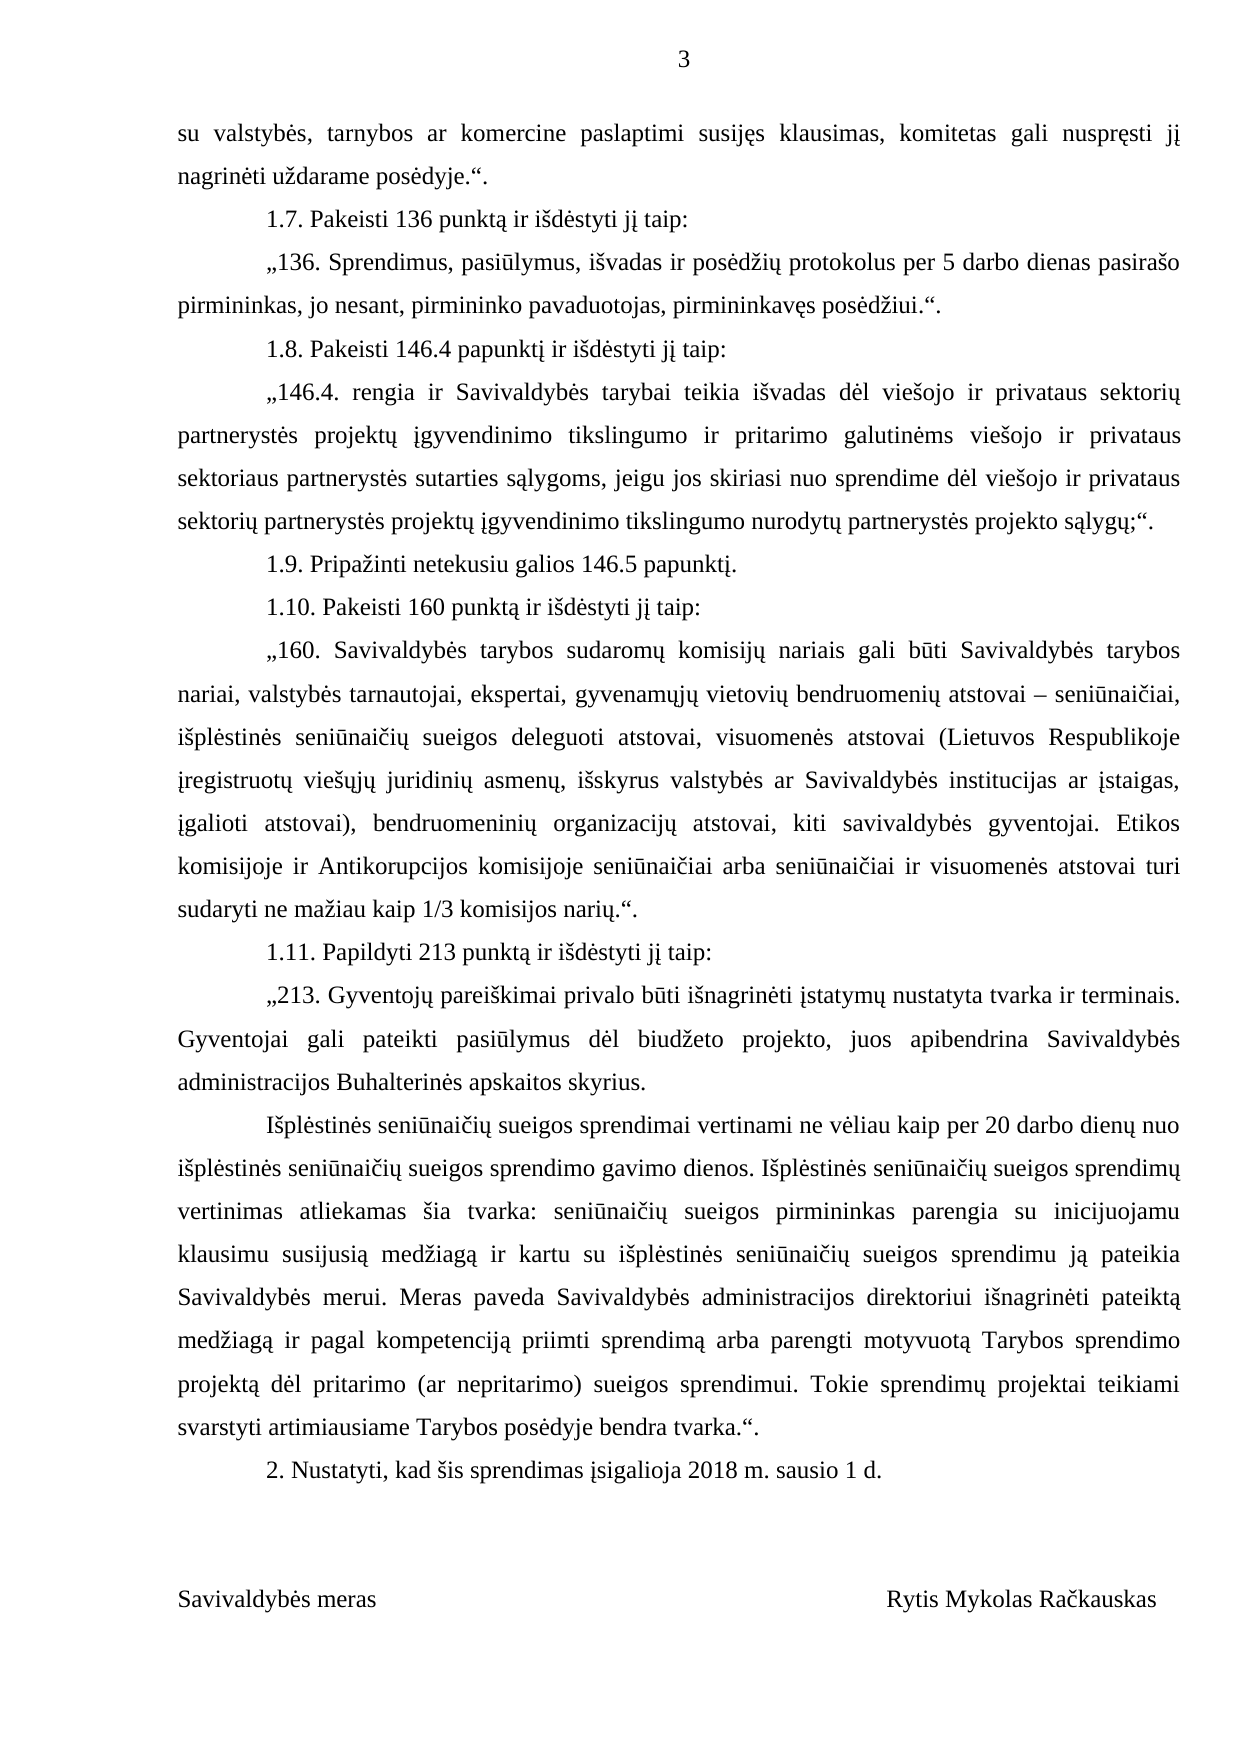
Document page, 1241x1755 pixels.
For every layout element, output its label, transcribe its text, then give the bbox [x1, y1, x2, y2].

text „160. Savivaldybės tarybos sudaromų komisijų nariais gali būti Savivaldybės tarybos nariai, valstybės tarnautojai, ekspertai, gyvenamųjų vietovių bendruomenių atstovai – seniūnaičiai, išplėstinės seniūnaičių sueigos deleguoti atstovai, visuomenės atstovai (Lietuvos Respublikoje įregistruotų viešųjų juridinių asmenų, išskyrus valstybės ar Savivaldybės institucijas ar įstaigas, įgalioti atstovai), bendruomeninių organizacijų atstovai, kiti savivaldybės gyventojai. Etikos komisijoje ir Antikorupcijos komisijoje seniūnaičiai arba seniūnaičiai ir visuomenės atstovai turi sudaryti ne mažiau kaip 1/3 komisijos narių.“. [177, 636, 1181, 923]
text 1.7. Pakeisti 136 punktą ir išdėstyti jį taip: [177, 204, 1181, 233]
text 1.8. Pakeisti 146.4 papunktį ir išdėstyti jį taip: [177, 334, 1181, 362]
text „136. Sprendimus, pasiūlymus, išvadas ir posėdžių protokolus per 5 darbo dienas pasirašo pirmininkas, jo nesant, pirmininko pavaduotojas, pirmininkavęs posėdžiui.“. [177, 247, 1181, 319]
text „146.4. rengia ir Savivaldybės tarybai teikia išvadas dėl viešojo ir privataus sektorių partnerystės projektų įgyvendinimo tikslingumo ir pritarimo galutinėms viešojo ir privataus sektoriaus partnerystės sutarties sąlygoms, jeigu jos skiriasi nuo sprendime dėl viešojo ir privataus sektorių partnerystės projektų įgyvendinimo tikslingumo nurodytų partnerystės projekto sąlygų;“. [177, 377, 1181, 535]
text 1.9. Pripažinti netekusiu galios 146.5 papunktį. [177, 549, 1181, 578]
text 2. Nustatyti, kad šis sprendimas įsigalioja 2018 m. sausio 1 d. [177, 1455, 1181, 1484]
text Savivaldybės meras Rytis Mykolas Račkauskas [177, 1584, 1181, 1613]
text „213. Gyventojų pareiškimai privalo būti išnagrinėti įstatymų nustatyta tvarka ir terminais. Gyventojai gali pateikti pasiūlymus dėl biudžeto projekto, juos apibendrina Savivaldybės administracijos Buhalterinės apskaitos skyrius. [177, 981, 1181, 1096]
text 1.11. Papildyti 213 punktą ir išdėstyti jį taip: [177, 937, 1181, 966]
text Išplėstinės seniūnaičių sueigos sprendimai vertinami ne vėliau kaip per 20 darbo dienų nuo išplėstinės seniūnaičių sueigos sprendimo gavimo dienos. Išplėstinės seniūnaičių sueigos sprendimų vertinimas atliekamas šia tvarka: seniūnaičių sueigos pirmininkas parengia su inicijuojamu klausimu susijusią medžiagą ir kartu su išplėstinės seniūnaičių sueigos sprendimu ją pateikia Savivaldybės merui. Meras paveda Savivaldybės administracijos direktoriui išnagrinėti pateiktą medžiagą ir pagal kompetenciją priimti sprendimą arba parengti motyvuotą Tarybos sprendimo projektą dėl pritarimo (ar nepritarimo) sueigos sprendimui. Tokie sprendimų projektai teikiami svarstyti artimiausiame Tarybos posėdyje bendra tvarka.“. [177, 1110, 1181, 1441]
text 1.10. Pakeisti 160 punktą ir išdėstyti jį taip: [177, 592, 1181, 621]
text su valstybės, tarnybos ar komercine paslaptimi susijęs klausimas, komitetas gali nuspręsti jį nagrinėti uždarame posėdyje.“. [177, 118, 1181, 190]
